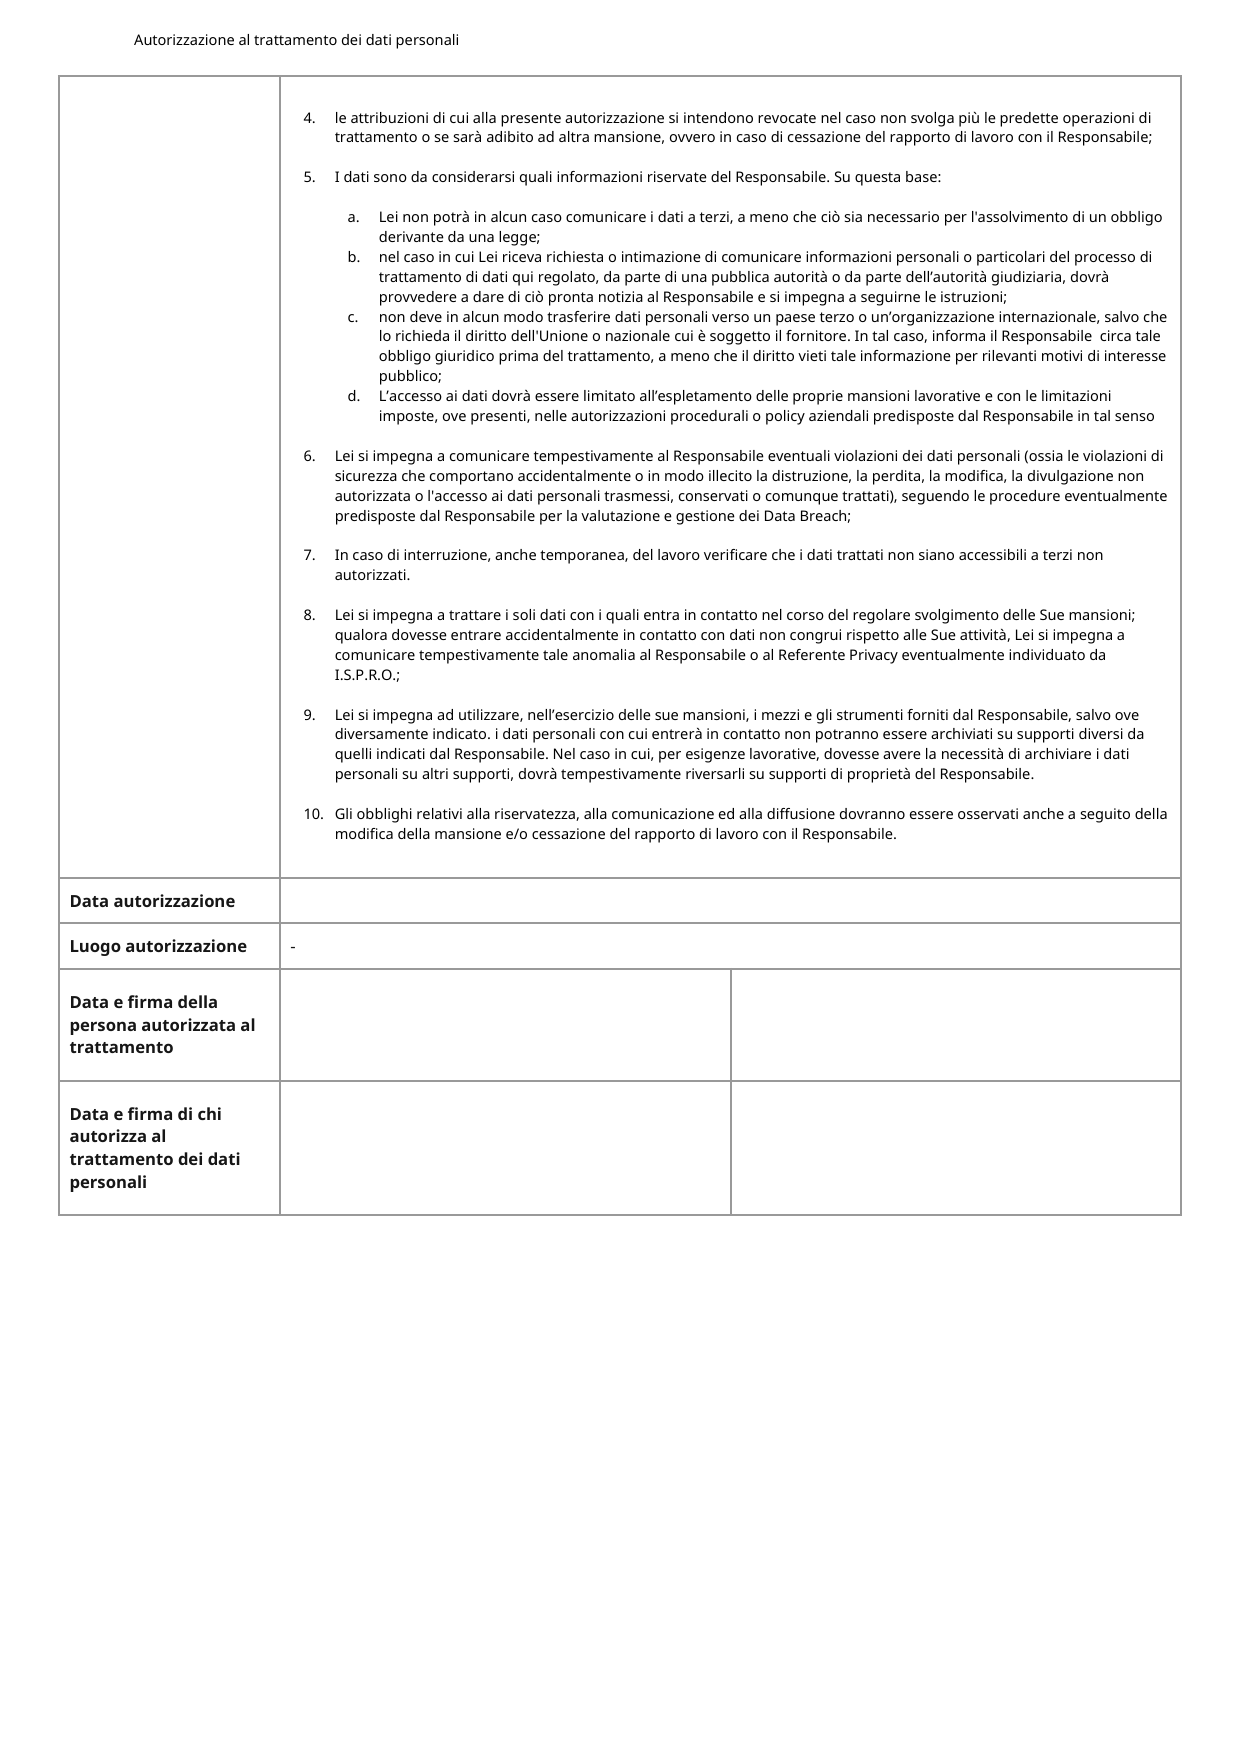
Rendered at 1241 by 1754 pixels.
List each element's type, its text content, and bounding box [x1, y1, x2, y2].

table_cell [732, 1082, 1180, 1214]
table_cell [732, 970, 1180, 1079]
table_cell La procedura di lavoro e la condotta tenuta nello svolgimento delle predette operazioni di trattamento dei dati devono essere orientate a prevenire i rischi che possono incombere sui dati, in particolare evitando accessi non autorizzati ai dati, operazioni di trattamento non consentite, operazioni per fini diversi da quelli per i quali i dati sono trattati; nonché i rischi di distruzione o perdita dei dati stessi; nello svolgimento delle predette operazioni di trattamento dovrà rispettare le vigenti disposizioni in materia di trattamento dei dati personali, ivi compresi i profili di sicurezza, nonché le modificazioni ed integrazioni della normativa in questione. dovrà rispettare le istruzioni impartite dal Responsabile del trattamento che è a Sua disposizione per fornire ogni eventuale chiarimento; le attribuzioni di cui alla presente autorizzazione si intendono revocate nel caso non svolga più le predette operazioni di trattamento o se sarà adibito ad altra mansione, ovvero in caso di cessazione del rapporto di lavoro con il Responsabile; I dati sono da considerarsi quali informazioni riservate del Responsabile. Su questa base: Lei non potrà in alcun caso comunicare i dati a terzi, a meno che ciò sia necessario per l'assolvimento di un obbligo derivante da una legge; nel caso in cui Lei riceva richiesta o intimazione di comunicare informazioni personali o particolari del processo di trattamento di dati qui regolato, da parte di una pubblica autorità o da parte dell’autorità giudiziaria, dovrà provvedere a dare di ciò pronta notizia al Responsabile e si impegna a seguirne le istruzioni; non deve in alcun modo trasferire dati personali verso un paese terzo o un’organizzazione internazionale, salvo che lo richieda il diritto dell'Unione o nazionale cui è soggetto il fornitore. In tal caso, informa il Responsabile circa tale obbligo giuridico prima del trattamento, a meno che il diritto vieti tale informazione per rilevanti motivi di interesse pubblico; L’accesso ai dati dovrà essere limitato all’espletamento delle proprie mansioni lavorative e con le limitazioni imposte, ove presenti, nelle autorizzazioni procedurali o policy aziendali predisposte dal Responsabile in tal senso Lei si impegna a comunicare tempestivamente al Responsabile eventuali violazioni dei dati personali (ossia le violazioni di sicurezza che comportano accidentalmente o in modo illecito la distruzione, la perdita, la modifica, la divulgazione non autorizzata o l'accesso ai dati personali trasmessi, conservati o comunque trattati), seguendo le procedure eventualmente predisposte dal Responsabile per la valutazione e gestione dei Data Breach; In caso di interruzione, anche temporanea, del lavoro verificare che i dati trattati non siano accessibili a terzi non autorizzati. Lei si impegna a trattare i soli dati con i quali entra in contatto nel corso del regolare svolgimento delle Sue mansioni; qualora dovesse entrare accidentalmente in contatto con dati non congrui rispetto alle Sue attività, Lei si impegna a comunicare tempestivamente tale anomalia al Responsabile o al Referente Privacy eventualmente individuato da I.S.P.R.O.; Lei si impegna ad utilizzare, nell’esercizio delle sue mansioni, i mezzi e gli strumenti forniti dal Responsabile, salvo ove diversamente indicato. i dati personali con cui entrerà in contatto non potranno essere archiviati su supporti diversi da quelli indicati dal Responsabile. Nel caso in cui, per esigenze lavorative, dovesse avere la necessità di archiviare i dati personali su altri supporti, dovrà tempestivamente riversarli su supporti di proprietà del Responsabile. Gli obblighi relativi alla riservatezza, alla comunicazione ed alla diffusione dovranno essere osservati anche a seguito della modifica della mansione e/o cessazione del rapporto di lavoro con il Responsabile. [281, 77, 1180, 877]
table_cell - [281, 924, 1180, 968]
table_cell [281, 970, 730, 1079]
table_cell [281, 1082, 730, 1214]
table_cell [281, 879, 1180, 922]
table_cell Luogo autorizzazione [60, 924, 279, 968]
table_cell Data e firma di chi autorizza al trattamento dei dati personali [60, 1082, 279, 1214]
table_cell Data e firma della persona autorizzata al trattamento [60, 970, 279, 1079]
table_cell [60, 77, 279, 877]
table_cell Data autorizzazione [60, 879, 279, 922]
